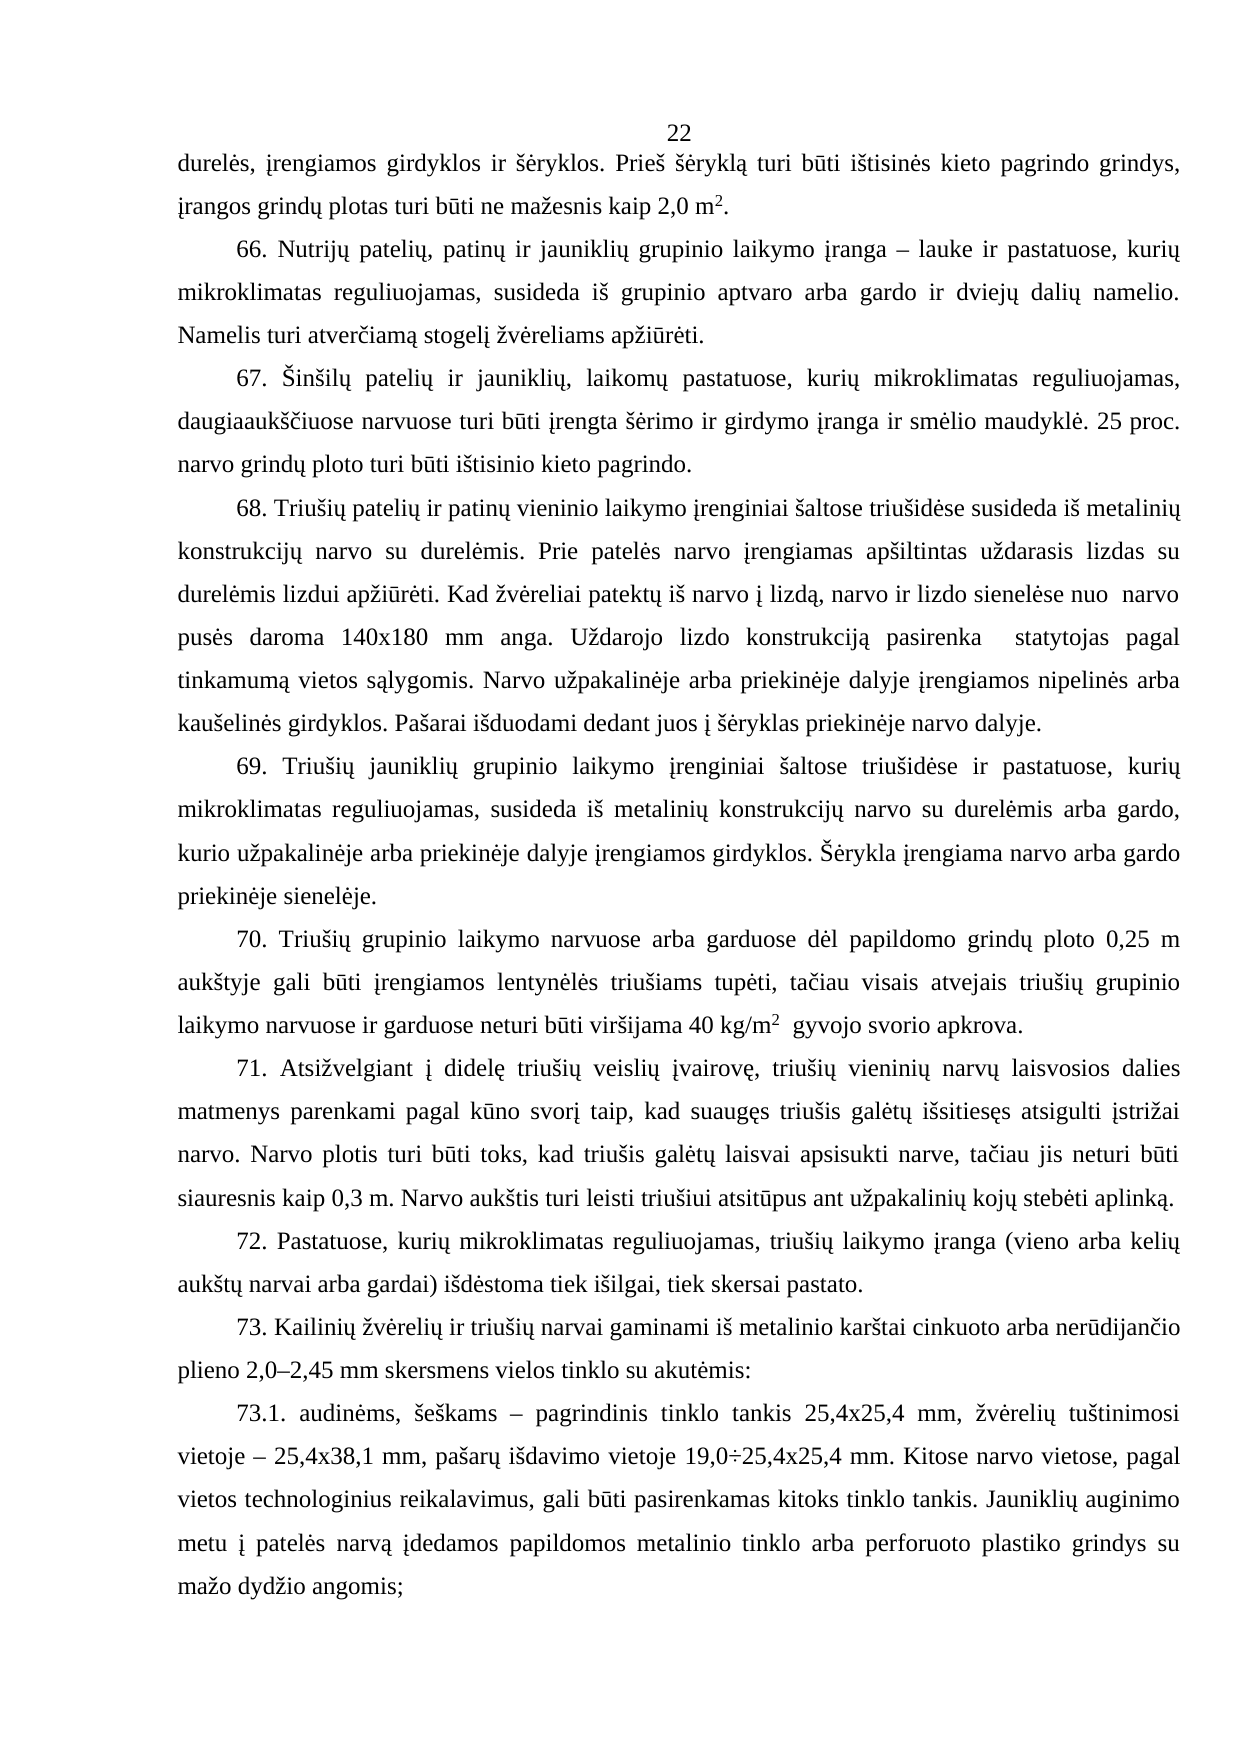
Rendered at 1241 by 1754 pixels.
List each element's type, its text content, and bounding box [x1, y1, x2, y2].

text 67. Šinšilų patelių ir jauniklių, laikomų pastatuose, kurių mikroklimatas reguliuojamas, daugiaaukščiuose narvuose turi būti įrengta šėrimo ir girdymo įranga ir smėlio maudyklė. 25 proc. narvo grindų ploto turi būti ištisinio kieto pagrindo. [177, 363, 1181, 478]
text 73. Kailinių žvėrelių ir triušių narvai gaminami iš metalinio karštai cinkuoto arba nerūdijančio plieno 2,0–2,45 mm skersmens vielos tinklo su akutėmis: [177, 1312, 1181, 1384]
text 71. Atsižvelgiant į didelę triušių veislių įvairovę, triušių vieninių narvų laisvosios dalies matmenys parenkami pagal kūno svorį taip, kad suaugęs triušis galėtų išsitiesęs atsigulti įstrižai narvo. Narvo plotis turi būti toks, kad triušis galėtų laisvai apsisukti narve, tačiau jis neturi būti siauresnis kaip 0,3 m. Narvo aukštis turi leisti triušiui atsitūpus ant užpakalinių kojų stebėti aplinką. [177, 1053, 1181, 1211]
text 72. Pastatuose, kurių mikroklimatas reguliuojamas, triušių laikymo įranga (vieno arba kelių aukštų narvai arba gardai) išdėstoma tiek išilgai, tiek skersai pastato. [177, 1226, 1181, 1298]
text 66. Nutrijų patelių, patinų ir jauniklių grupinio laikymo įranga – lauke ir pastatuose, kurių mikroklimatas reguliuojamas, susideda iš grupinio aptvaro arba gardo ir dviejų dalių namelio. Namelis turi atverčiamą stogelį žvėreliams apžiūrėti. [177, 234, 1181, 349]
text 73.1. audinėms, šeškams – pagrindinis tinklo tankis 25,4x25,4 mm, žvėrelių tuštinimosi vietoje – 25,4x38,1 mm, pašarų išdavimo vietoje 19,0÷25,4x25,4 mm. Kitose narvo vietose, pagal vietos technologinius reikalavimus, gali būti pasirenkamas kitoks tinklo tankis. Jauniklių auginimo metu į patelės narvą įdedamos papildomos metalinio tinklo arba perforuoto plastiko grindys su mažo dydžio angomis; [177, 1398, 1181, 1599]
text 70. Triušių grupinio laikymo narvuose arba garduose dėl papildomo grindų ploto 0,25 m aukštyje gali būti įrengiamos lentynėlės triušiams tupėti, tačiau visais atvejais triušių grupinio laikymo narvuose ir garduose neturi būti viršijama 40 kg/m2 gyvojo svorio apkrova. [177, 924, 1181, 1039]
text durelės, įrengiamos girdyklos ir šėryklos. Prieš šėryklą turi būti ištisinės kieto pagrindo grindys, įrangos grindų plotas turi būti ne mažesnis kaip 2,0 m2. [177, 148, 1181, 219]
text 69. Triušių jauniklių grupinio laikymo įrenginiai šaltose triušidėse ir pastatuose, kurių mikroklimatas reguliuojamas, susideda iš metalinių konstrukcijų narvo su durelėmis arba gardo, kurio užpakalinėje arba priekinėje dalyje įrengiamos girdyklos. Šėrykla įrengiama narvo arba gardo priekinėje sienelėje. [177, 751, 1181, 909]
text 68. Triušių patelių ir patinų vieninio laikymo įrenginiai šaltose triušidėse susideda iš metalinių konstrukcijų narvo su durelėmis. Prie patelės narvo įrengiamas apšiltintas uždarasis lizdas su durelėmis lizdui apžiūrėti. Kad žvėreliai patektų iš narvo į lizdą, narvo ir lizdo sienelėse nuo narvo pusės daroma 140x180 mm anga. Uždarojo lizdo konstrukciją pasirenka statytojas pagal tinkamumą vietos sąlygomis. Narvo užpakalinėje arba priekinėje dalyje įrengiamos nipelinės arba kaušelinės girdyklos. Pašarai išduodami dedant juos į šėryklas priekinėje narvo dalyje. [177, 493, 1181, 737]
